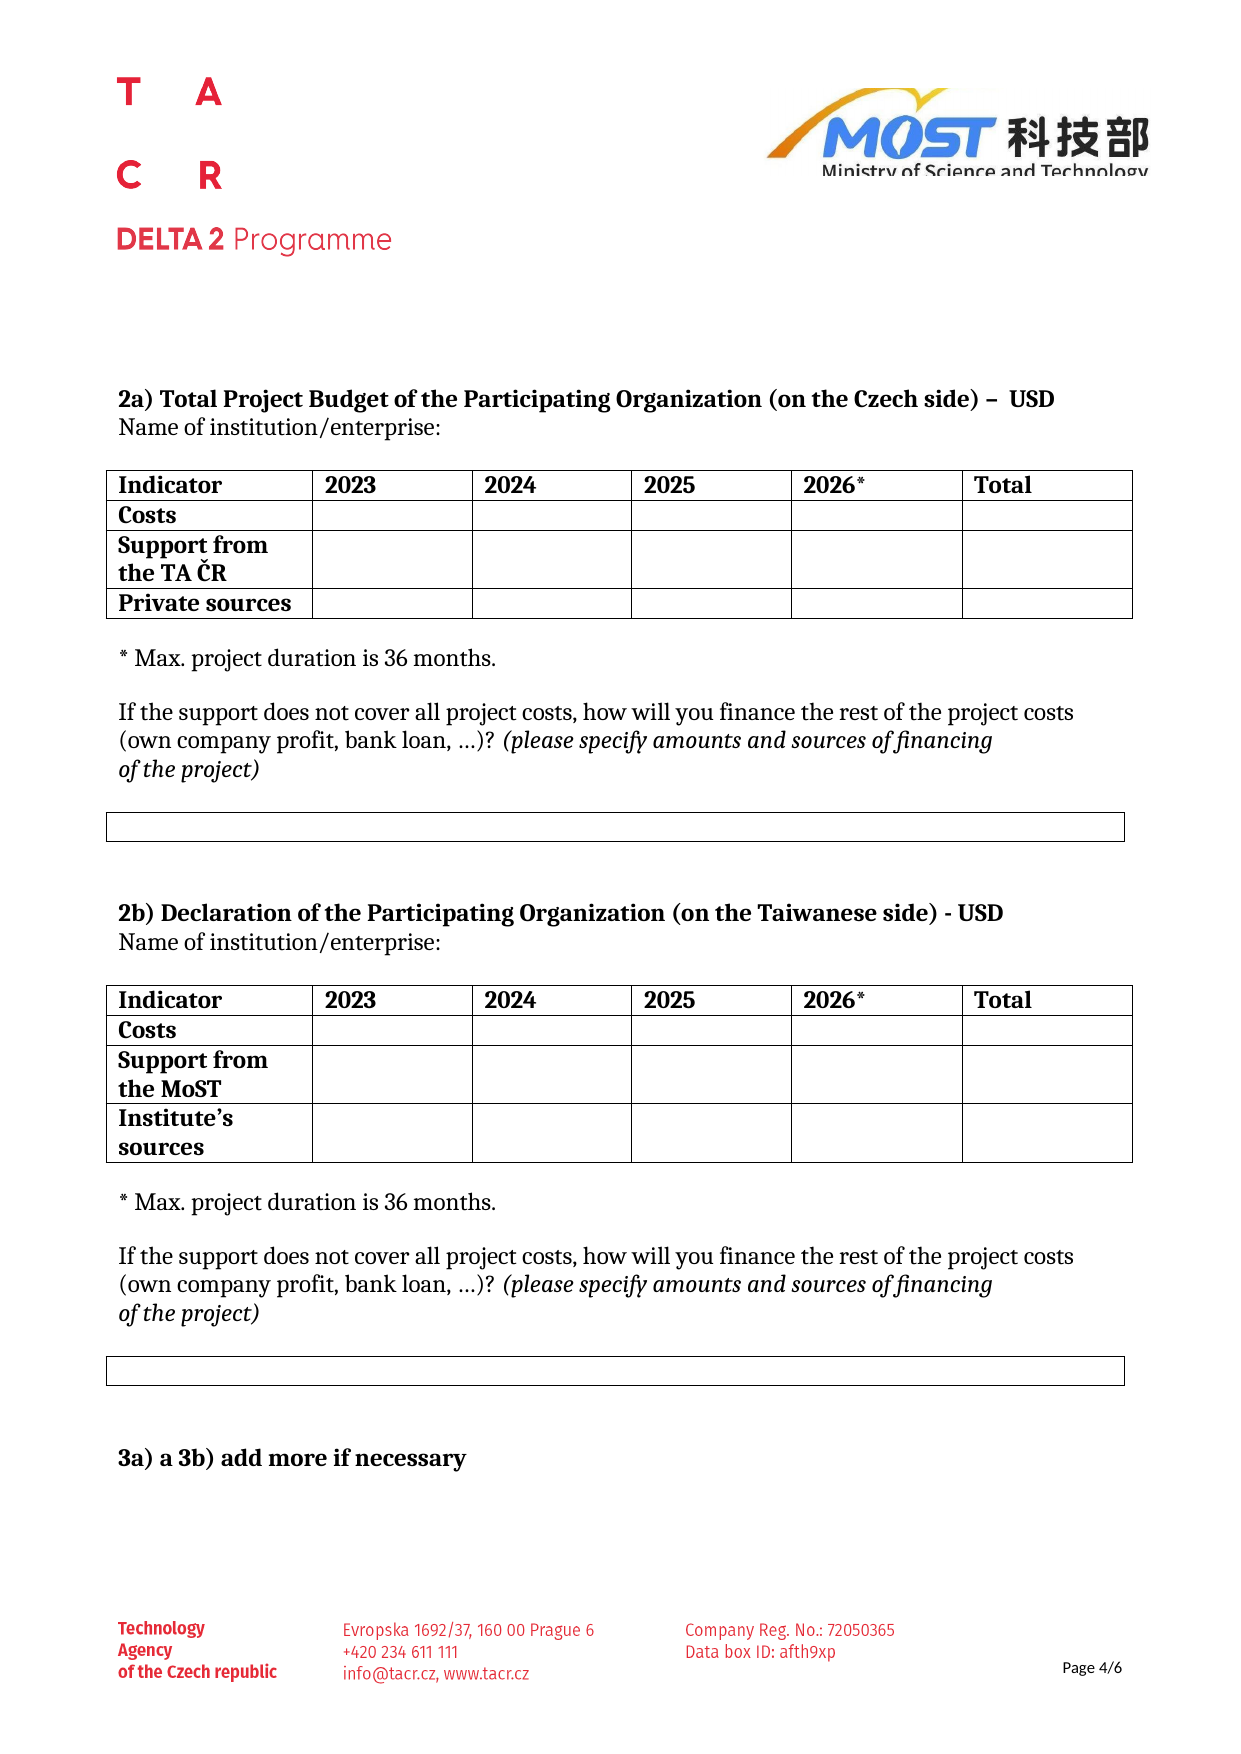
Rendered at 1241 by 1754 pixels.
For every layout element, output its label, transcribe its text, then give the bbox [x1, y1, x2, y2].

table_header [107, 1357, 1124, 1385]
table_header [107, 813, 1124, 841]
table_header 2026* [792, 471, 962, 500]
table_header 2023 [313, 986, 472, 1015]
table_cell [632, 501, 791, 529]
text * Max. project duration is 36 months. [118, 1188, 1122, 1217]
table_header 2025 [632, 986, 791, 1015]
table_header Total [963, 471, 1132, 500]
text Name of institution/enterprise: [118, 413, 1122, 442]
table_cell [963, 501, 1132, 529]
table_header 2026* [792, 986, 962, 1015]
table_cell [313, 531, 472, 588]
table_header Indicator [107, 471, 312, 500]
table_cell [963, 589, 1132, 618]
table_header 2023 [313, 471, 472, 500]
table_cell [792, 1104, 962, 1162]
table_cell [313, 589, 472, 618]
table_cell [473, 1104, 631, 1162]
table_cell [632, 589, 791, 618]
table_cell Private sources [107, 589, 312, 618]
table_cell Support from the MoST [107, 1046, 312, 1103]
table_cell [632, 1046, 791, 1103]
text 2a) Total Project Budget of the Participating Organization (on the Czech side) – USD [118, 384, 1122, 413]
table_cell Costs [107, 501, 312, 529]
text If the support does not cover all project costs, how will you finance the rest of the project costs (own company profit, bank loan, …)? (please specify amounts and sources of financing of the project) [118, 698, 1122, 784]
table_cell [792, 501, 962, 529]
table_cell [473, 1046, 631, 1103]
table_cell [792, 589, 962, 618]
table_cell [963, 531, 1132, 588]
table_cell [632, 1104, 791, 1162]
table_header 2024 [473, 471, 631, 500]
table_cell [792, 1046, 962, 1103]
text Name of institution/enterprise: [118, 928, 1122, 956]
table_cell Support from the TA ČR [107, 531, 312, 588]
table_header 2025 [632, 471, 791, 500]
table_cell [313, 1046, 472, 1103]
text * Max. project duration is 36 months. [118, 644, 1122, 673]
table_cell [963, 1016, 1132, 1045]
table_cell [313, 1104, 472, 1162]
table_cell [473, 501, 631, 529]
table_cell [792, 531, 962, 588]
table_cell [632, 1016, 791, 1045]
text 2b) Declaration of the Participating Organization (on the Taiwanese side) - USD [118, 899, 1122, 928]
table_cell [473, 531, 631, 588]
table_header Indicator [107, 986, 312, 1015]
table_cell [313, 1016, 472, 1045]
text 3a) a 3b) add more if necessary [118, 1443, 1122, 1472]
text If the support does not cover all project costs, how will you finance the rest of the project costs (own company profit, bank loan, …)? (please specify amounts and sources of financing of the project) [118, 1242, 1122, 1328]
table_header 2024 [473, 986, 631, 1015]
table_cell [473, 1016, 631, 1045]
table_cell Costs [107, 1016, 312, 1045]
table_cell [963, 1046, 1132, 1103]
table_cell [313, 501, 472, 529]
table_cell [963, 1104, 1132, 1162]
table_cell Institute’s sources [107, 1104, 312, 1162]
table_cell [632, 531, 791, 588]
table_cell [792, 1016, 962, 1045]
table_header Total [963, 986, 1132, 1015]
table_cell [473, 589, 631, 618]
